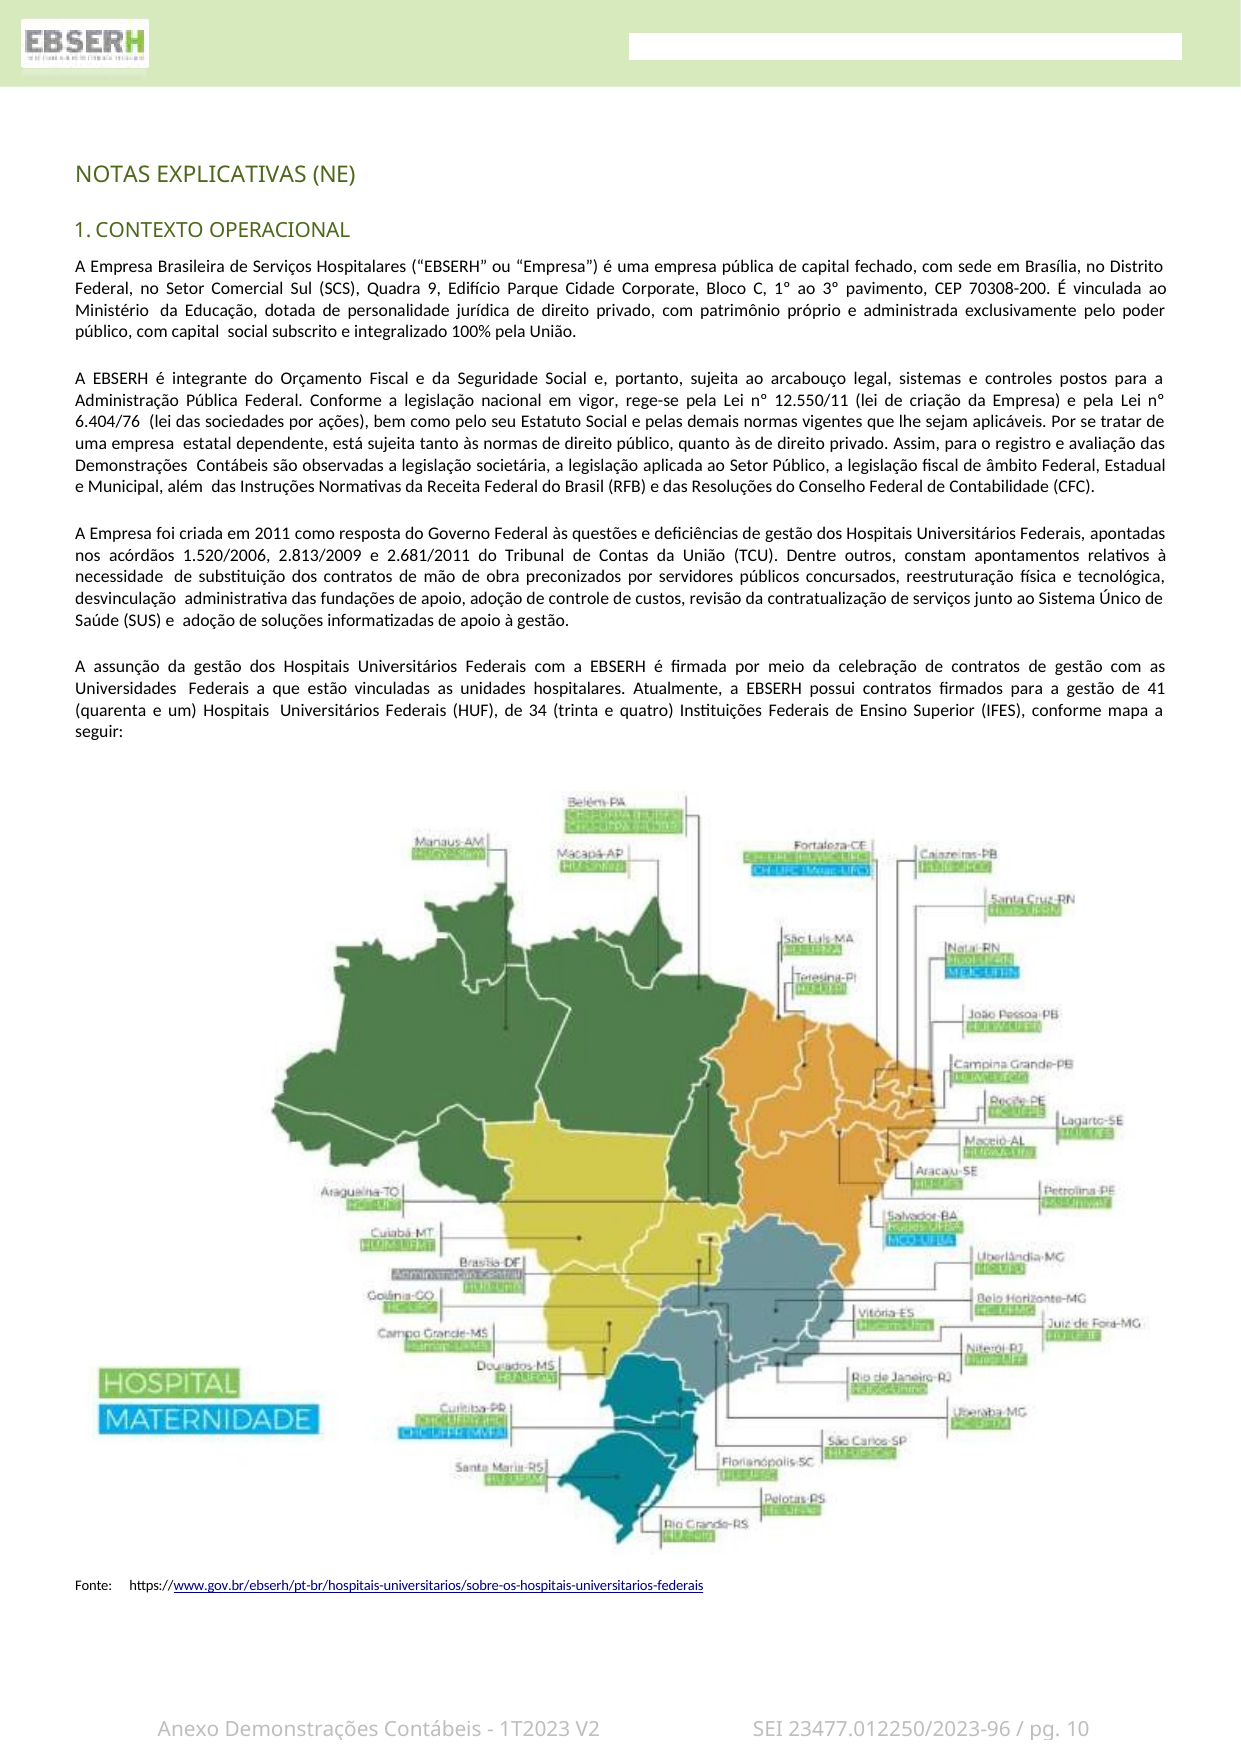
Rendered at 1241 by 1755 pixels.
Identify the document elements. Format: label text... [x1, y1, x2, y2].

text A Empresa Brasileira de Serviços Hospitalares (“EBSERH” ou “Empresa”) é uma empresa pública de capital fechado, com sede em Brasília, no Distrito Federal, no Setor Comercial Sul (SCS), Quadra 9, Edifício Parque Cidade Corporate, Bloco C, 1º ao 3º pavimento, CEP 70308-200. É vinculada ao Ministério da Educação, dotada de personalidade jurídica de direito privado, com patrimônio próprio e administrada exclusivamente pelo poder público, com capital social subscrito e integralizado 100% pela União. [75, 255, 1166, 342]
text A Empresa foi criada em 2011 como resposta do Governo Federal às questões e deficiências de gestão dos Hospitais Universitários Federais, apontadas nos acórdãos 1.520/2006, 2.813/2009 e 2.681/2011 do Tribunal de Contas da União (TCU). Dentre outros, constam apontamentos relativos à necessidade de substituição dos contratos de mão de obra preconizados por servidores públicos concursados, reestruturação física e tecnológica, desvinculação administrativa das fundações de apoio, adoção de controle de custos, revisão da contratualização de serviços junto ao Sistema Único de Saúde (SUS) e adoção de soluções informatizadas de apoio à gestão. [75, 522, 1166, 630]
text A EBSERH é integrante do Orçamento Fiscal e da Seguridade Social e, portanto, sujeita ao arcabouço legal, sistemas e controles postos para a Administração Pública Federal. Conforme a legislação nacional em vigor, rege-se pela Lei nº 12.550/11 (lei de criação da Empresa) e pela Lei nº 6.404/76 (lei das sociedades por ações), bem como pelo seu Estatuto Social e pelas demais normas vigentes que lhe sejam aplicáveis. Por se tratar de uma empresa estatal dependente, está sujeita tanto às normas de direito público, quanto às de direito privado. Assim, para o registro e avaliação das Demonstrações Contábeis são observadas a legislação societária, a legislação aplicada ao Setor Público, a legislação fiscal de âmbito Federal, Estadual e Municipal, além das Instruções Normativas da Receita Federal do Brasil (RFB) e das Resoluções do Conselho Federal de Contabilidade (CFC). [75, 367, 1166, 497]
list CONTEXTO OPERACIONAL [74, 215, 1241, 243]
text A assunção da gestão dos Hospitais Universitários Federais com a EBSERH é firmada por meio da celebração de contratos de gestão com as Universidades Federais a que estão vinculadas as unidades hospitalares. Atualmente, a EBSERH possui contratos firmados para a gestão de 41 (quarenta e um) Hospitais Universitários Federais (HUF), de 34 (trinta e quatro) Instituições Federais de Ensino Superior (IFES), conforme mapa a seguir: [75, 656, 1166, 742]
text Fonte: https://www.gov.br/ebserh/pt-br/hospitais-universitarios/sobre-os-hospitais-universitarios-federais [75, 1576, 1241, 1594]
subtitle NOTAS EXPLICATIVAS (NE) [75, 158, 1241, 190]
